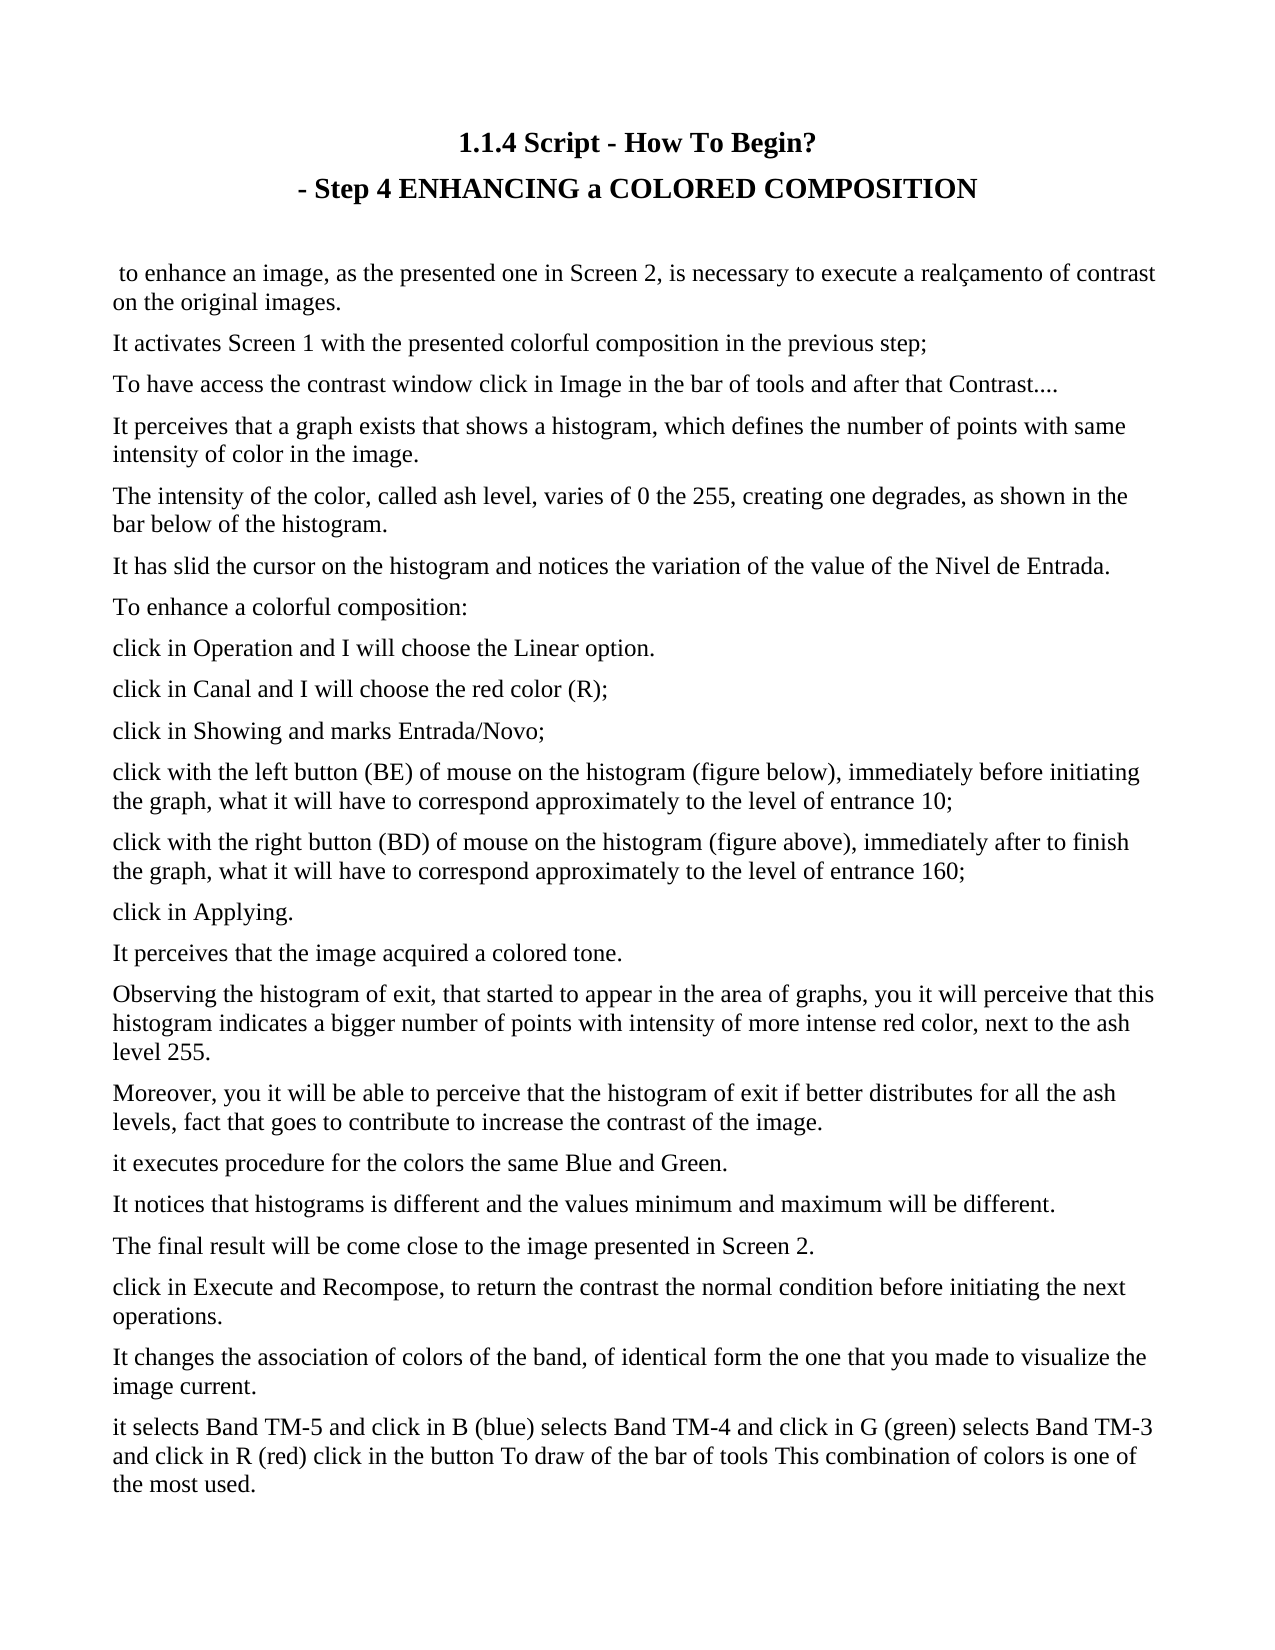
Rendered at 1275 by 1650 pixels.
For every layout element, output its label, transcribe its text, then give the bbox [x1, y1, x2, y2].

text It perceives that the image acquired a colored tone. [112, 938, 1162, 967]
text The intensity of the color, called ash level, varies of 0 the 255, creating one degrades, as shown in the bar below of the histogram. [112, 481, 1162, 538]
text It notices that histograms is different and the values minimum and maximum will be different. [112, 1189, 1162, 1218]
text Observing the histogram of exit, that started to appear in the area of graphs, you it will perceive that this histogram indicates a bigger number of points with intensity of more intense red color, next to the ash level 255. [112, 979, 1162, 1066]
text It activates Screen 1 with the presented colorful composition in the previous step; [112, 328, 1162, 357]
text Moreover, you it will be able to perceive that the histogram of exit if better distributes for all the ash levels, fact that goes to contribute to increase the contrast of the image. [112, 1078, 1162, 1136]
text It changes the association of colors of the band, of identical form the one that you made to visualize the image current. [112, 1342, 1162, 1399]
text To enhance a colorful composition: [112, 592, 1162, 621]
text to enhance an image, as the presented one in Screen 2, is necessary to execute a realçamento of contrast on the original images. [112, 258, 1162, 316]
text it executes procedure for the colors the same Blue and Green. [112, 1148, 1162, 1177]
text It has slid the cursor on the histogram and notices the variation of the value of the Nivel de Entrada. [112, 551, 1162, 579]
text it selects Band TM-5 and click in B (blue) selects Band TM-4 and click in G (green) selects Band TM-3 and click in R (red) click in the button To draw of the bar of tools This combination of colors is one of the most used. [112, 1412, 1162, 1498]
text To have access the contrast window click in Image in the bar of tools and after that Contrast.... [112, 369, 1162, 398]
text click in Applying. [112, 897, 1162, 926]
text click in Execute and Recompose, to return the contrast the normal condition before initiating the next operations. [112, 1272, 1162, 1329]
text click in Operation and I will choose the Linear option. [112, 633, 1162, 662]
text - Step 4 ENHANCING a COLORED COMPOSITION [112, 171, 1162, 204]
text The final result will be come close to the image presented in Screen 2. [112, 1231, 1162, 1259]
text click in Canal and I will choose the red color (R); [112, 674, 1162, 703]
text It perceives that a graph exists that shows a histogram, which defines the number of points with same intensity of color in the image. [112, 411, 1162, 468]
text 1.1.4 Script - How To Begin? [112, 125, 1162, 158]
text click with the right button (BD) of mouse on the histogram (figure above), immediately after to finish the graph, what it will have to correspond approximately to the level of entrance 160; [112, 827, 1162, 884]
text click with the left button (BE) of mouse on the histogram (figure below), immediately before initiating the graph, what it will have to correspond approximately to the level of entrance 10; [112, 757, 1162, 814]
text click in Showing and marks Entrada/Novo; [112, 716, 1162, 744]
